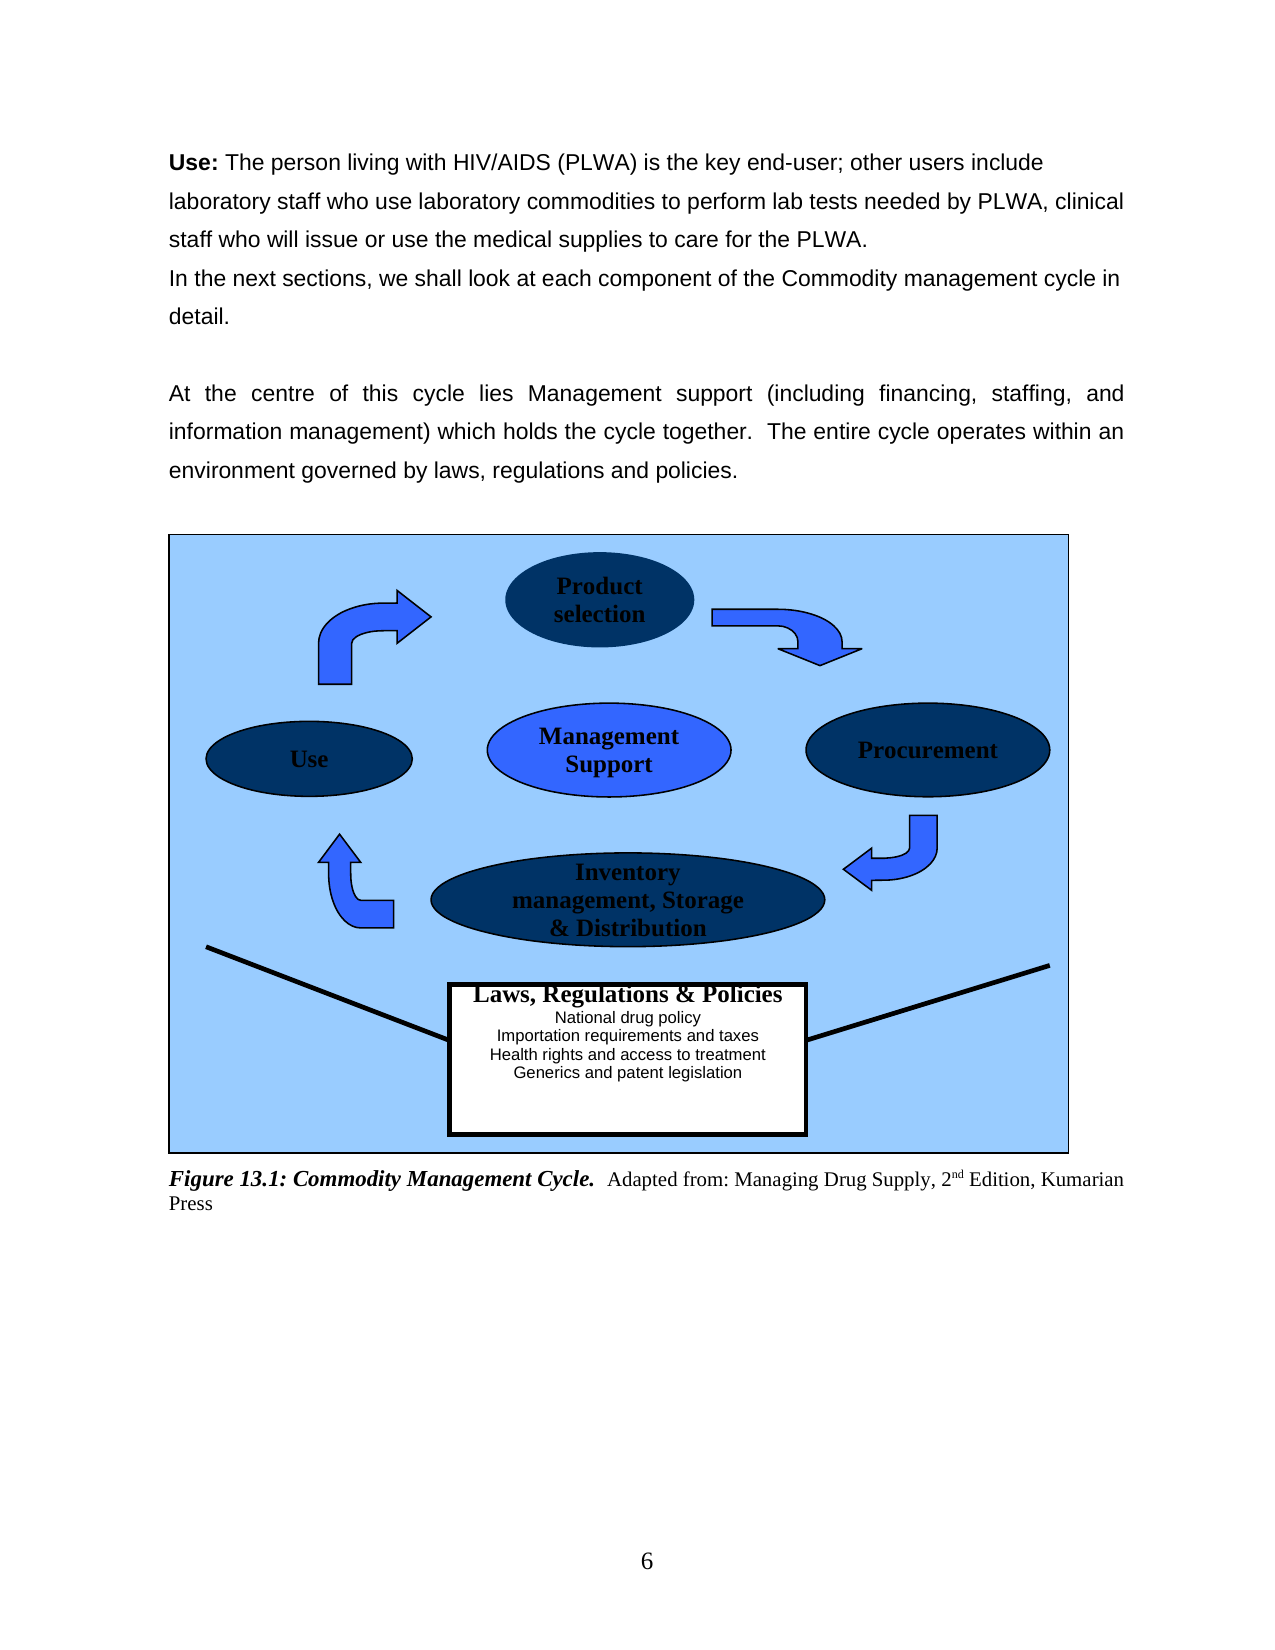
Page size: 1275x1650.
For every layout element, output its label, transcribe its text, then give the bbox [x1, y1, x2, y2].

text Figure 13.1: Commodity Management Cycle. Adapted from: Managing Drug Supply, 2nd Edition, Kumarian Press [169, 1166, 1125, 1214]
text Use: The person living with HIV/AIDS (PLWA) is the key end-user; other users include laboratory staff who use laboratory commodities to perform lab tests needed by PLWA, clinical staff who will issue or use the medical supplies to care for the PLWA. [169, 150, 1125, 252]
text At the centre of this cycle lies Management support (including financing, staffing, and information management) which holds the cycle together. The entire cycle operates within an environment governed by laws, regulations and policies. [169, 381, 1125, 483]
text In the next sections, we shall look at each component of the Commodity management cycle in detail. [169, 265, 1125, 329]
